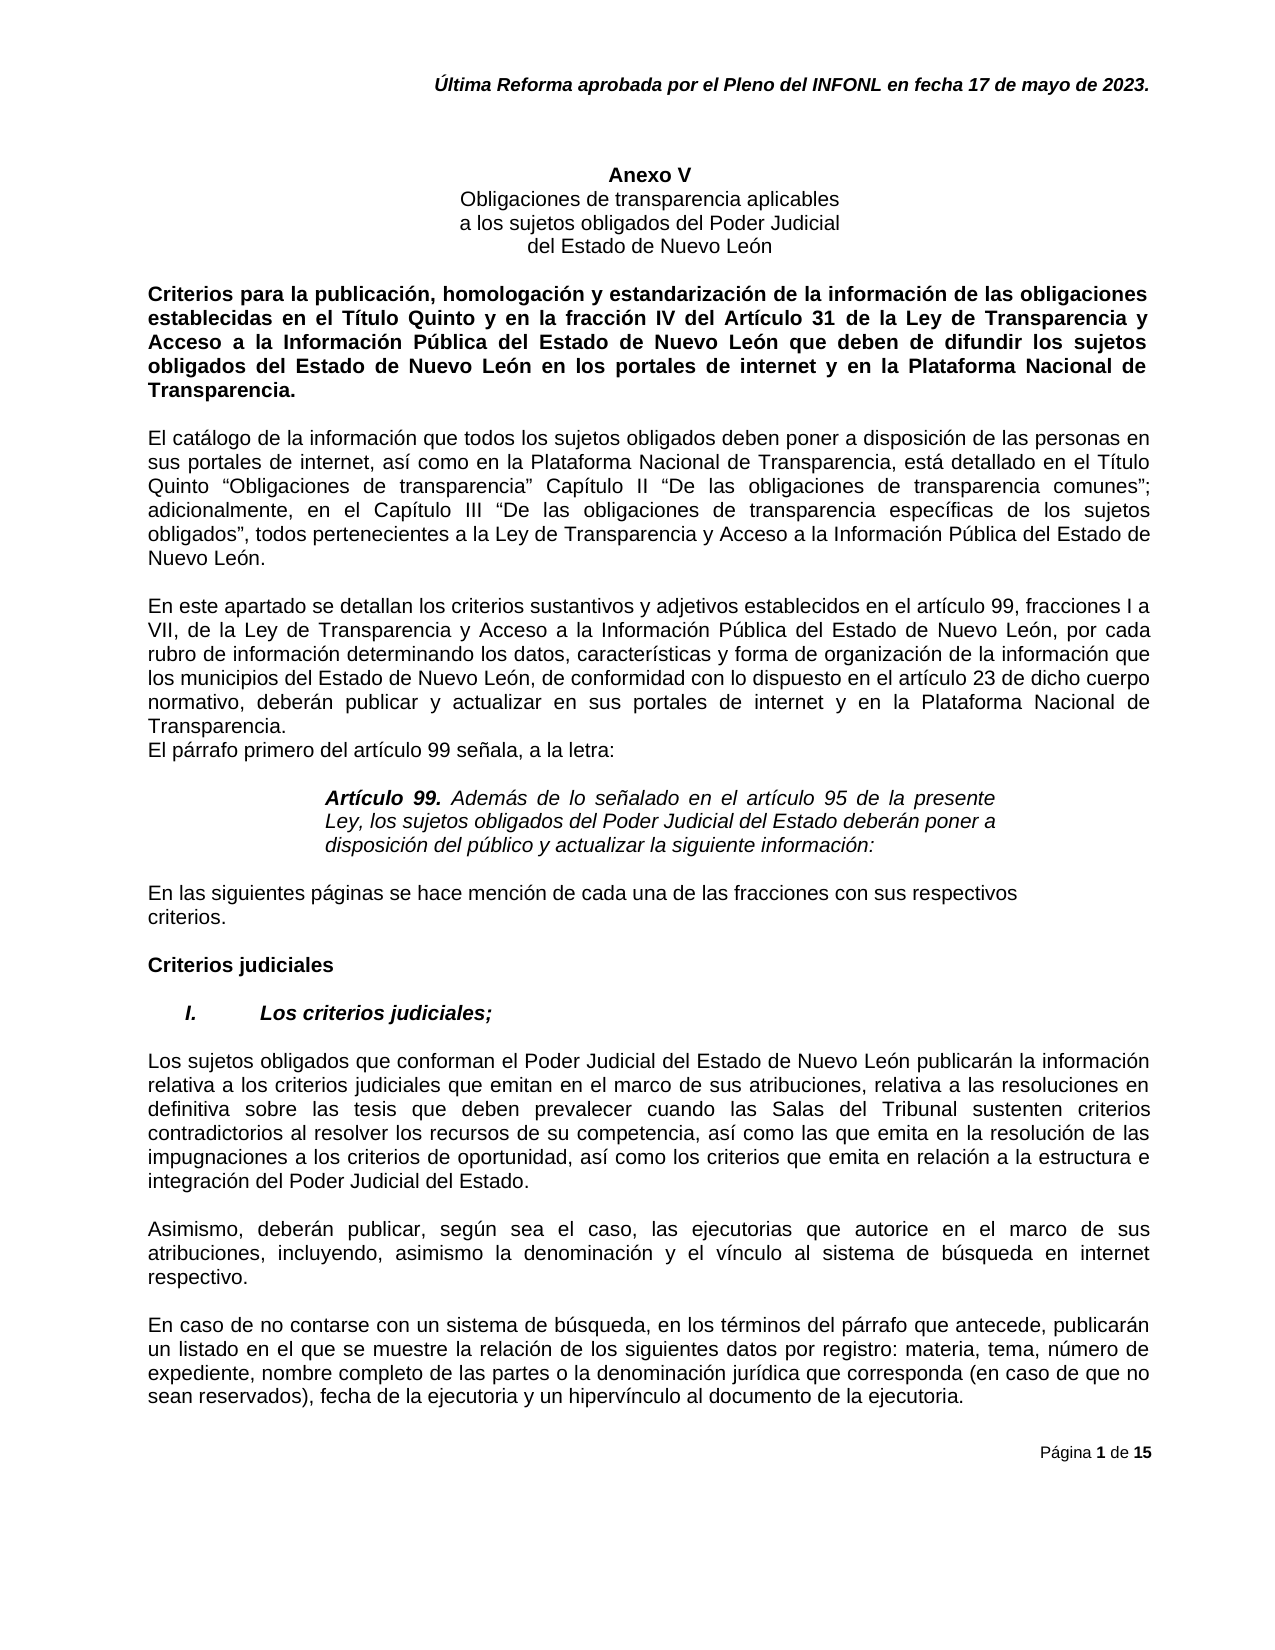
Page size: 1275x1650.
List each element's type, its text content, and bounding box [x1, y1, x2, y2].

text a los sujetos obligados del Poder Judicial [148, 210, 1152, 234]
text Criterios judiciales [148, 953, 1152, 977]
text Asimismo, deberán publicar, según sea el caso, las ejecutorias que autorice en el marco de sus atribuciones, incluyendo, asimismo la denominación y el vínculo al sistema de búsqueda en internet respectivo. [148, 1217, 1152, 1288]
text Anexo V [148, 162, 1152, 186]
text En este apartado se detallan los criterios sustantivos y adjetivos establecidos en el artículo 99, fracciones I a VII, de la Ley de Transparencia y Acceso a la Información Pública del Estado de Nuevo León, por cada rubro de información determinando los datos, características y forma de organización de la información que los municipios del Estado de Nuevo León, de conformidad con lo dispuesto en el artículo 23 de dicho cuerpo normativo, deberán publicar y actualizar en sus portales de internet y en la Plataforma Nacional de Transparencia. [148, 594, 1152, 737]
text En las siguientes páginas se hace mención de cada una de las fracciones con sus respectivos criterios. [148, 881, 1098, 929]
text El catálogo de la información que todos los sujetos obligados deben poner a disposición de las personas en sus portales de internet, así como en la Plataforma Nacional de Transparencia, está detallado en el Título Quinto “Obligaciones de transparencia” Capítulo II “De las obligaciones de transparencia comunes”; adicionalmente, en el Capítulo III “De las obligaciones de transparencia específicas de los sujetos obligados”, todos pertenecientes a la Ley de Transparencia y Acceso a la Información Pública del Estado de Nuevo León. [148, 426, 1152, 570]
text En caso de no contarse con un sistema de búsqueda, en los términos del párrafo que antecede, publicarán un listado en el que se muestre la relación de los siguientes datos por registro: materia, tema, número de expediente, nombre completo de las partes o la denominación jurídica que corresponda (en caso de que no sean reservados), fecha de la ejecutoria y un hipervínculo al documento de la ejecutoria. [148, 1312, 1152, 1408]
text Criterios para la publicación, homologación y estandarización de la información de las obligaciones establecidas en el Título Quinto y en la fracción IV del Artículo 31 de la Ley de Transparencia y Acceso a la Información Pública del Estado de Nuevo León que deben de difundir los sujetos obligados del Estado de Nuevo León en los portales de internet y en la Plataforma Nacional de Transparencia. [148, 282, 1148, 402]
text Obligaciones de transparencia aplicables [148, 186, 1152, 210]
text El párrafo primero del artículo 99 señala, a la letra: [148, 737, 1152, 761]
text Artículo 99. Además de lo señalado en el artículo 95 de la presente Ley, los sujetos obligados del Poder Judicial del Estado deberán poner a disposición del público y actualizar la siguiente información: [325, 785, 999, 857]
text Los sujetos obligados que conforman el Poder Judicial del Estado de Nuevo León publicarán la información relativa a los criterios judiciales que emitan en el marco de sus atribuciones, relativa a las resoluciones en definitiva sobre las tesis que deben prevalecer cuando las Salas del Tribunal sustenten criterios contradictorios al resolver los recursos de su competencia, así como las que emita en la resolución de las impugnaciones a los criterios de oportunidad, así como los criterios que emita en relación a la estructura e integración del Poder Judicial del Estado. [148, 1049, 1152, 1193]
text del Estado de Nuevo León [148, 234, 1152, 258]
text I. Los criterios judiciales; [185, 1001, 1063, 1025]
